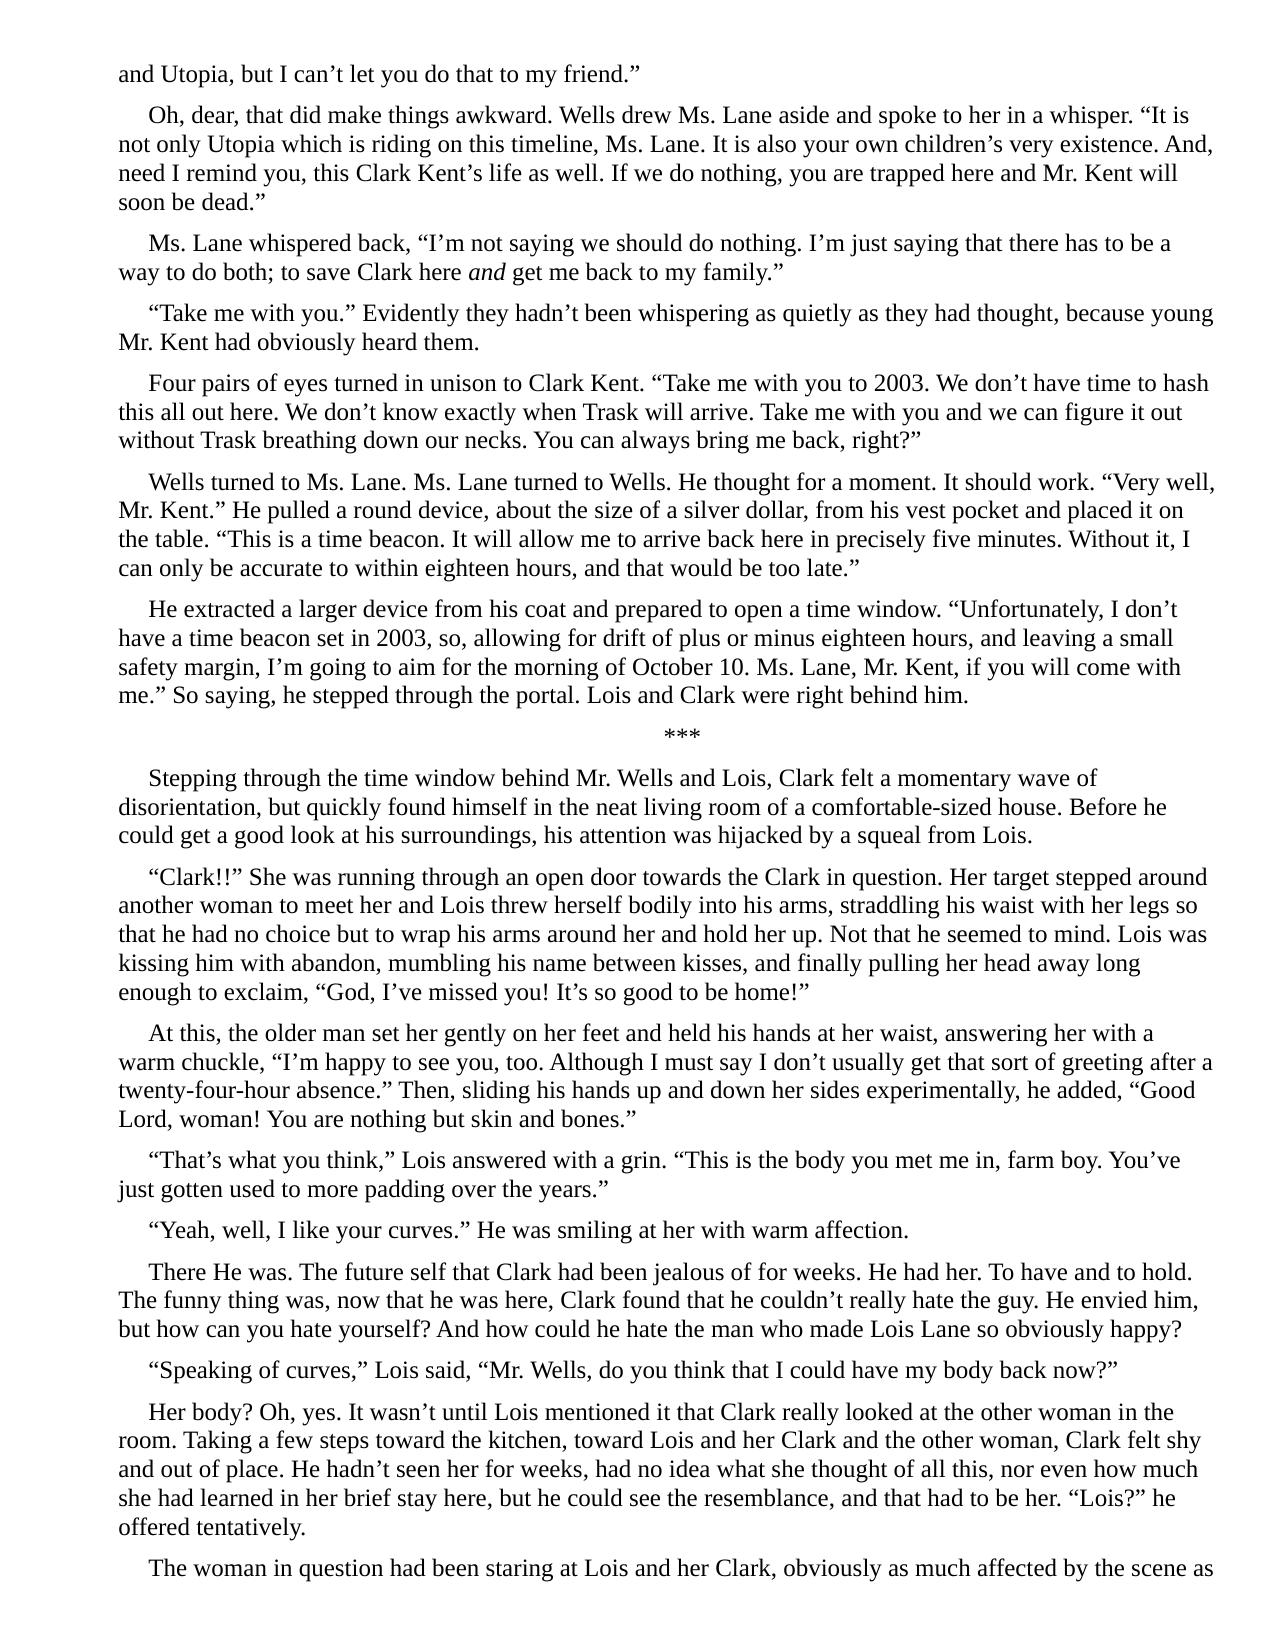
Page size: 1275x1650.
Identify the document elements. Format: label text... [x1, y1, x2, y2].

text “Take me with you.” Evidently they hadn’t been whispering as quietly as they had thought, because young Mr. Kent had obviously heard them. [118, 298, 1216, 355]
text Stepping through the time window behind Mr. Wells and Lois, Clark felt a momentary wave of disorientation, but quickly found himself in the neat living room of a comfortable-sized house. Before he could get a good look at his surroundings, his attention was hijacked by a squeal from Lois. [118, 763, 1216, 849]
text Ms. Lane whispered back, “I’m not saying we should do nothing. I’m just saying that there has to be a way to do both; to save Clark here and get me back to my family.” [118, 228, 1216, 285]
text Her body? Oh, yes. It wasn’t until Lois mentioned it that Clark really looked at the other woman in the room. Taking a few steps toward the kitchen, toward Lois and her Clark and the other woman, Clark felt shy and out of place. He hadn’t seen her for weeks, had no idea what she thought of all this, nor even how much she had learned in her brief stay here, but he could see the resemblance, and that had to be her. “Lois?” he offered tentatively. [118, 1397, 1216, 1540]
text There He was. The future self that Clark had been jealous of for weeks. He had her. To have and to hold. The funny thing was, now that he was here, Clark found that he couldn’t really hate the guy. He envied him, but how can you hate yourself? And how could he hate the man who made Lois Lane so obviously happy? [118, 1257, 1216, 1343]
text “Clark!!” She was running through an open door towards the Clark in question. Her target stepped around another woman to meet her and Lois threw herself bodily into his arms, straddling his waist with her legs so that he had no choice but to wrap his arms around her and hold her up. Not that he seemed to mind. Lois was kissing him with abandon, mumbling his name between kisses, and finally pulling her head away long enough to exclaim, “God, I’ve missed you! It’s so good to be home!” [118, 862, 1216, 1005]
text The woman in question had been staring at Lois and her Clark, obviously as much affected by the scene as [118, 1553, 1216, 1582]
text *** [118, 722, 1216, 750]
text He extracted a larger device from his coat and prepared to open a time window. “Unfortunately, I don’t have a time beacon set in 2003, so, allowing for drift of plus or minus eighteen hours, and leaving a small safety margin, I’m going to aim for the morning of October 10. Ms. Lane, Mr. Kent, if you will come with me.” So saying, he stepped through the portal. Lois and Clark were right behind him. [118, 594, 1216, 709]
text At this, the older man set her gently on her feet and held his hands at her waist, answering her with a warm chuckle, “I’m happy to see you, too. Although I must say I don’t usually get that sort of greeting after a twenty-four-hour absence.” Then, sliding his hands up and down her sides experimentally, he added, “Good Lord, woman! You are nothing but skin and bones.” [118, 1018, 1216, 1133]
text “That’s what you think,” Lois answered with a grin. “This is the body you met me in, farm boy. You’ve just gotten used to more padding over the years.” [118, 1145, 1216, 1203]
text “Yeah, well, I like your curves.” He was smiling at her with warm affection. [118, 1215, 1216, 1244]
text and Utopia, but I can’t let you do that to my friend.” [118, 59, 1216, 88]
text Wells turned to Ms. Lane. Ms. Lane turned to Wells. He thought for a moment. It should work. “Very well, Mr. Kent.” He pulled a round device, about the size of a silver dollar, from his vest pocket and placed it on the table. “This is a time beacon. It will allow me to arrive back here in precisely five minutes. Without it, I can only be accurate to within eighteen hours, and that would be too late.” [118, 467, 1216, 582]
text Oh, dear, that did make things awkward. Wells drew Ms. Lane aside and spoke to her in a whisper. “It is not only Utopia which is riding on this timeline, Ms. Lane. It is also your own children’s very existence. And, need I remind you, this Clark Kent’s life as well. If we do nothing, you are trapped here and Mr. Kent will soon be dead.” [118, 100, 1216, 215]
text “Speaking of curves,” Lois said, “Mr. Wells, do you think that I could have my body back now?” [118, 1355, 1216, 1384]
text Four pairs of eyes turned in unison to Clark Kent. “Take me with you to 2003. We don’t have time to hash this all out here. We don’t know exactly when Trask will arrive. Take me with you and we can figure it out without Trask breathing down our necks. You can always bring me back, right?” [118, 368, 1216, 454]
